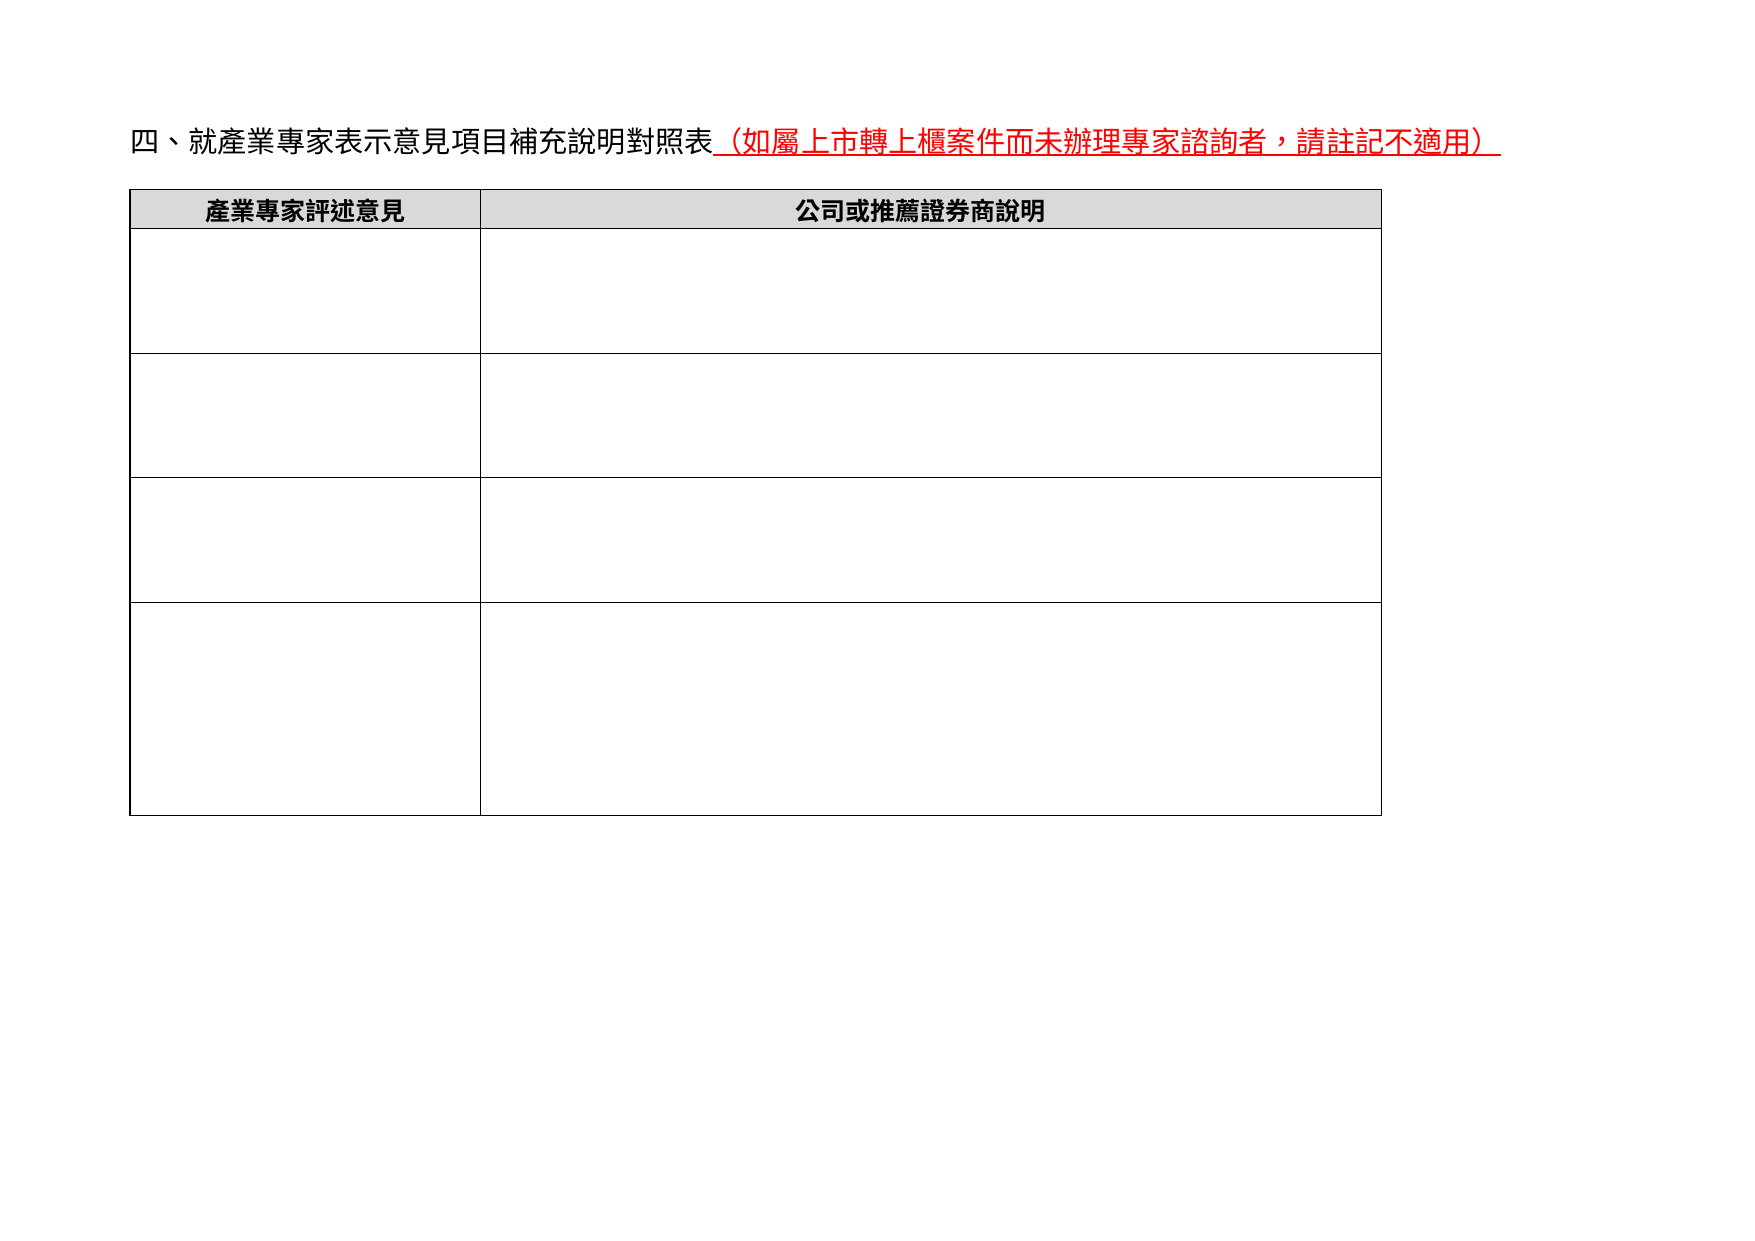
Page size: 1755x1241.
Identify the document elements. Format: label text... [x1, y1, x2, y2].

table_cell [131, 354, 480, 477]
table_header 公司或推薦證券商說明 [481, 190, 1381, 228]
table_cell [481, 354, 1381, 477]
table_cell [481, 478, 1381, 602]
table_header 產業專家評述意見 [131, 190, 480, 228]
table_cell [131, 603, 480, 815]
table_cell [131, 229, 480, 352]
table_cell [481, 603, 1381, 815]
text 四、就產業專家表示意見項目補充說明對照表（如屬上市轉上櫃案件而未辦理專家諮詢者，請註記不適用） [130, 118, 1606, 160]
table_cell [481, 229, 1381, 352]
table_cell [131, 478, 480, 602]
